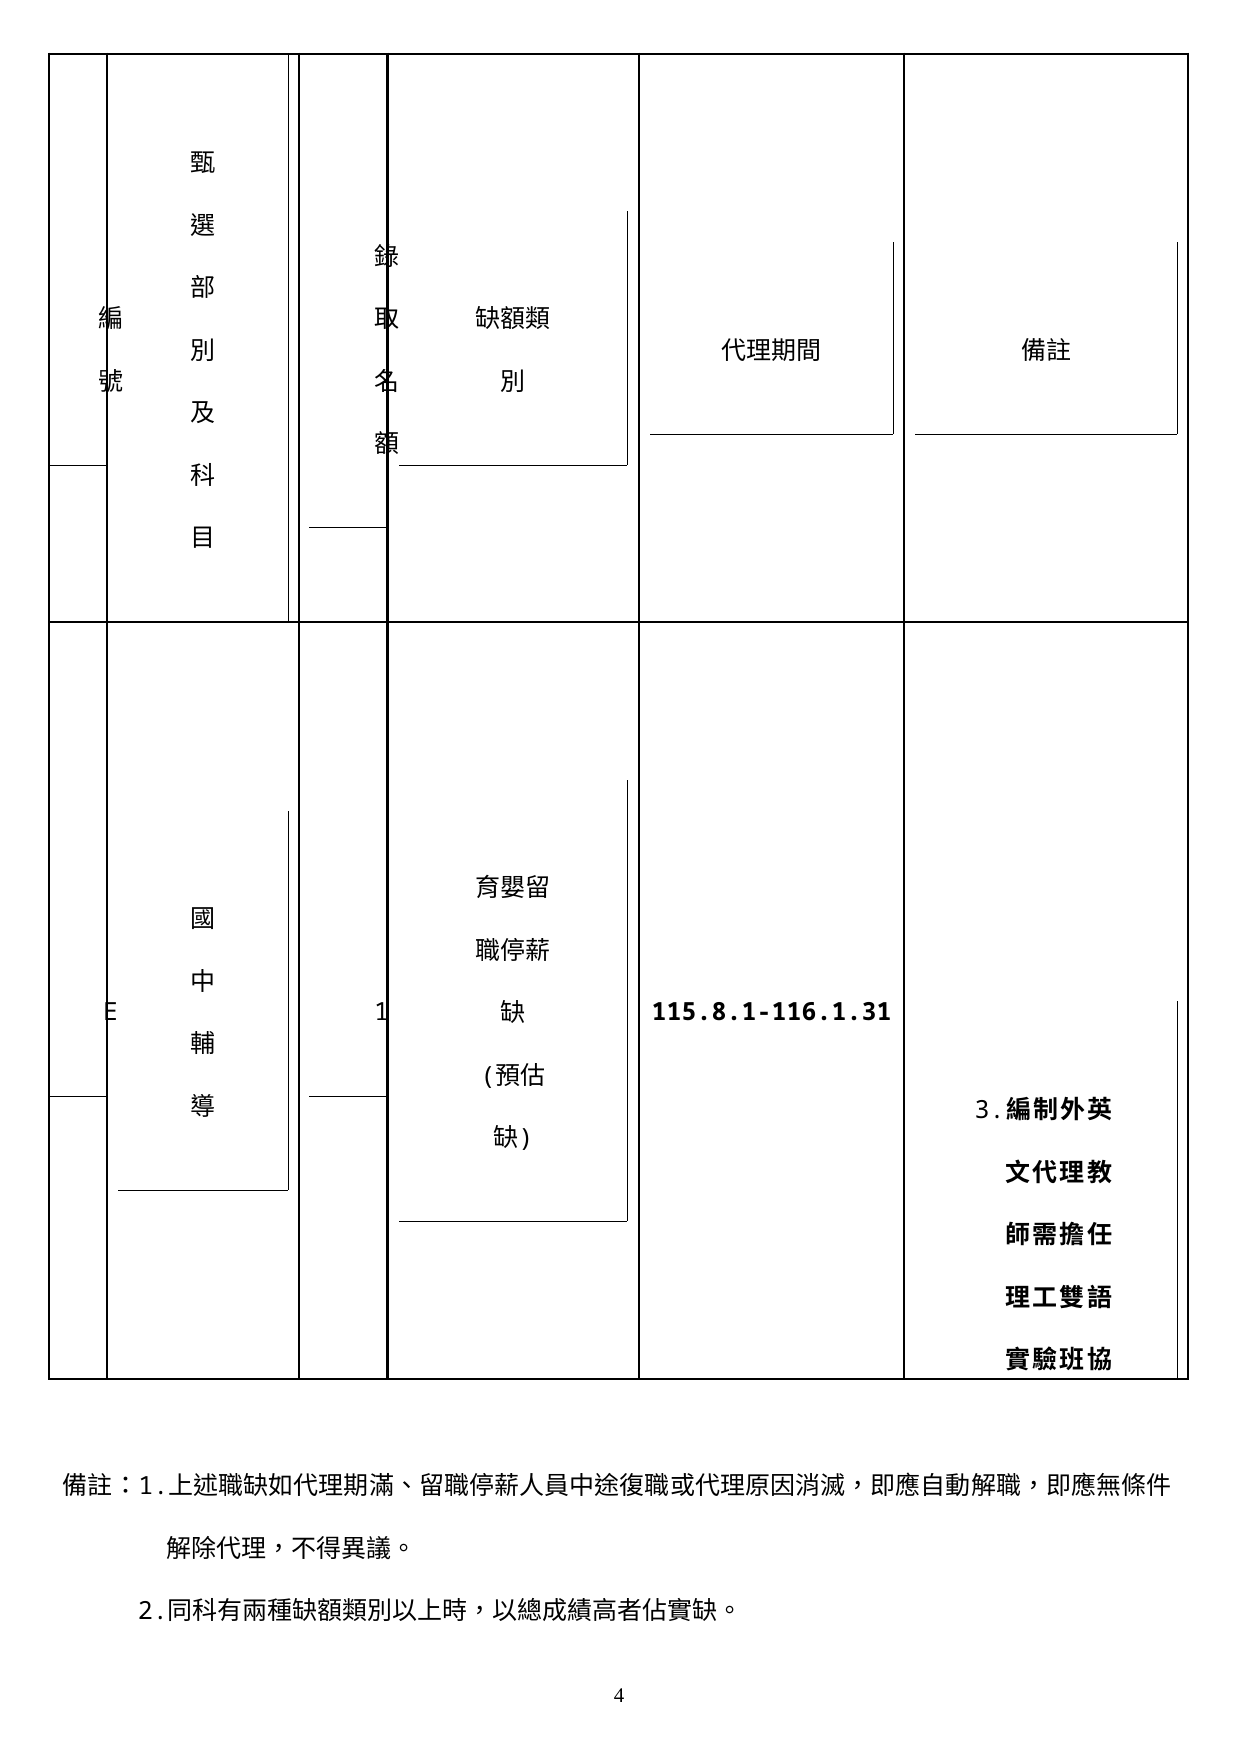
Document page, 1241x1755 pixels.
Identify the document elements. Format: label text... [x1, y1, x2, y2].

table_header 備註 [905, 55, 1187, 621]
table_header 錄取 名額 [300, 55, 386, 621]
table_cell 育嬰留職停薪缺 (預估缺) [389, 623, 638, 1377]
table_cell 1.本校為完全中學，需視校務需求，兼授國(高)中課程，及擔任或兼任行政工作。 2.成績未達錄取標準80分，正、備取得從缺，本校教師評審委員會得視甄選總成績，擇優備取若干人或不備取。 3.編制外英文代理教師需擔任理工雙語實驗班協助行政工作，薪資上限為碩士245薪點。 [905, 623, 1187, 1377]
table_header 甄選部別 及科目 [289, 55, 298, 621]
table_header 編號 [50, 466, 106, 621]
text 2.同科有兩種缺額類別以上時，以總成績高者佔實缺。 [63, 1567, 1175, 1629]
table_cell E [50, 1097, 106, 1377]
table_cell 115.8.1-116.1.31 [640, 623, 903, 1377]
table_header 編號 [50, 55, 106, 465]
table_cell 1 [300, 623, 386, 1377]
table_header 甄選部別 及科目 [108, 55, 288, 621]
table_header 缺額類別 [389, 55, 638, 621]
table_cell E [50, 623, 106, 1096]
table_cell 國中輔導 [108, 623, 298, 1377]
table_header 代理期間 [640, 55, 903, 621]
text 備註：1.上述職缺如代理期滿、留職停薪人員中途復職或代理原因消滅，即應自動解職，即應無條件解除代理，不得異議。 [63, 1442, 1175, 1567]
